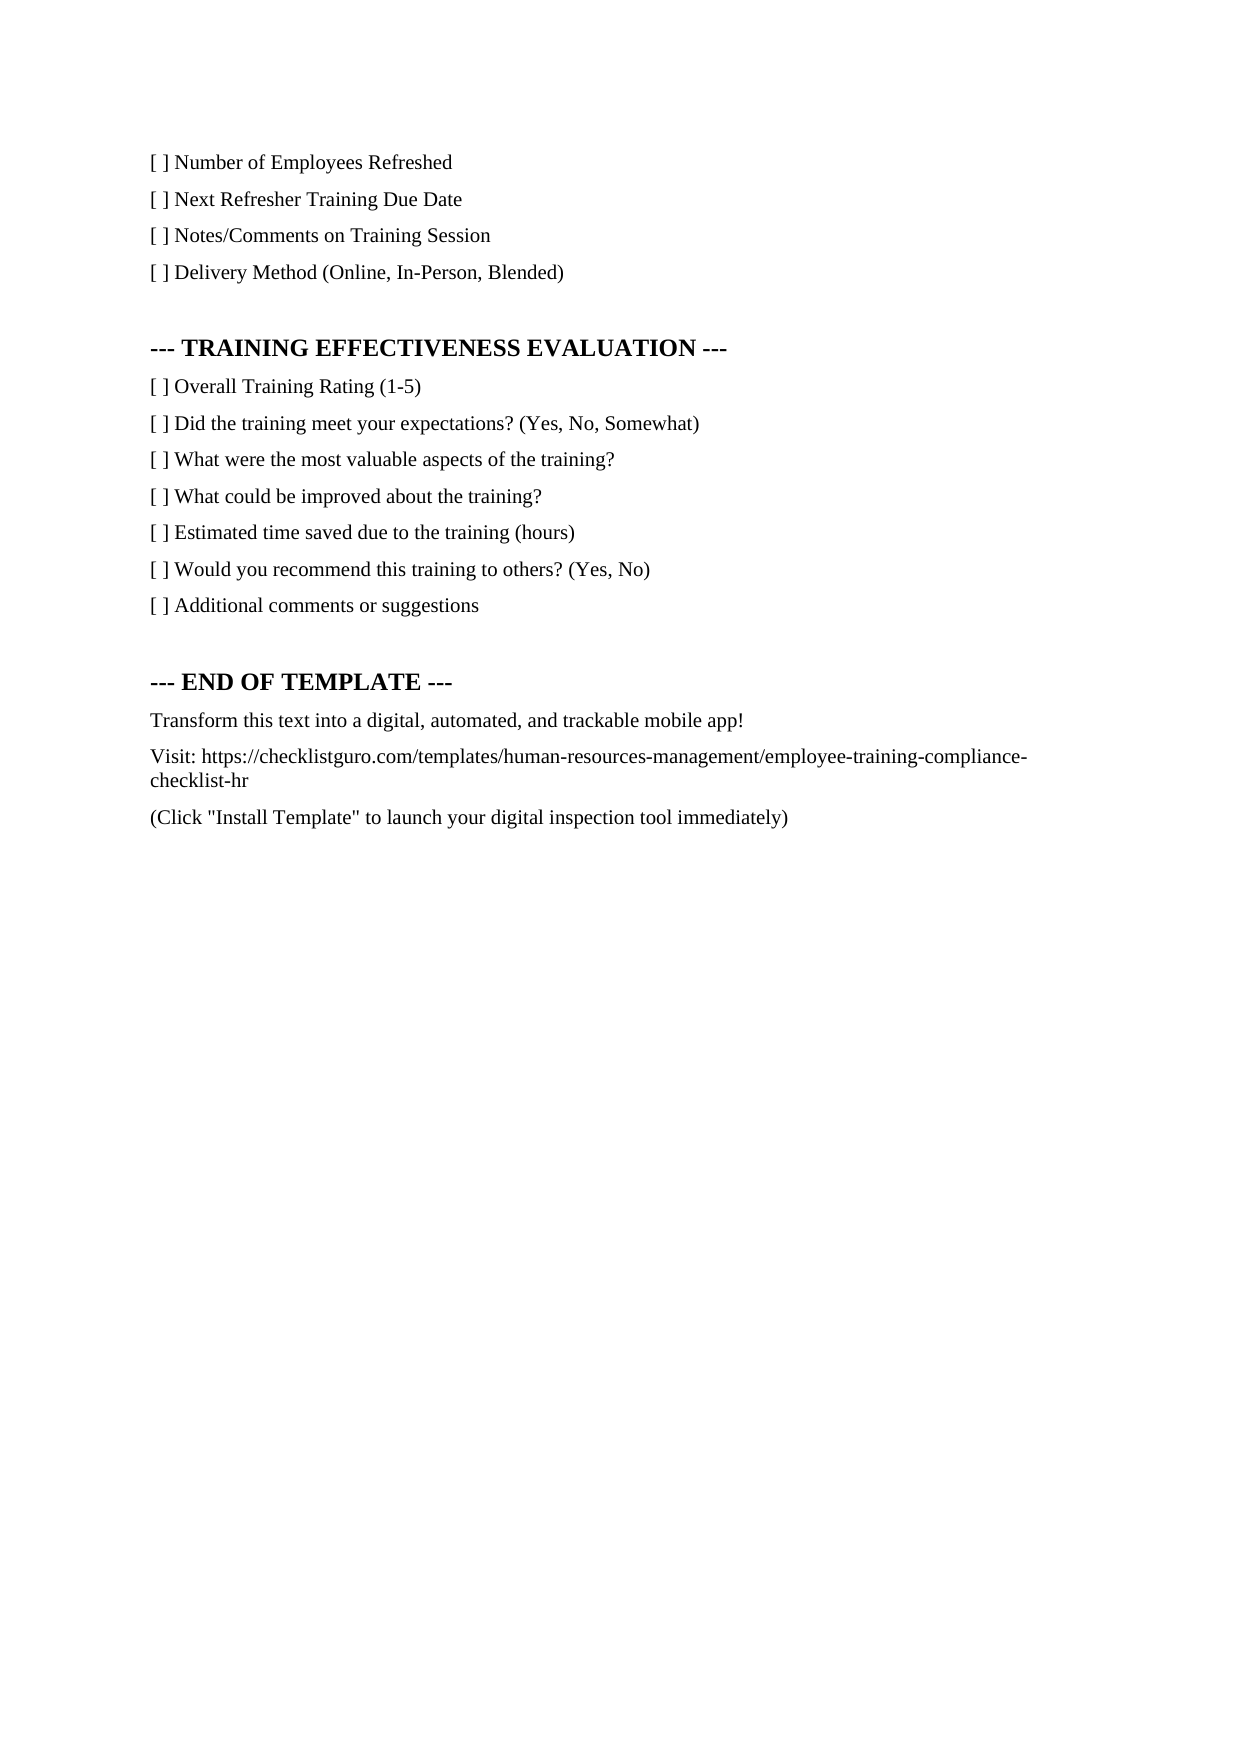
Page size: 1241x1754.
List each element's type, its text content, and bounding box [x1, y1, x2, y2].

text [ ] Notes/Comments on Training Session [150, 223, 1090, 247]
text [ ] Overall Training Rating (1-5) [150, 374, 1090, 398]
text [ ] Additional comments or suggestions [150, 593, 1090, 617]
text [ ] Next Refresher Training Due Date [150, 187, 1090, 211]
text [ ] What were the most valuable aspects of the training? [150, 447, 1090, 471]
text Transform this text into a digital, automated, and trackable mobile app! [150, 708, 1090, 732]
text [ ] Would you recommend this training to others? (Yes, No) [150, 557, 1090, 581]
text Visit: https://checklistguro.com/templates/human-resources-management/employee-training-compliance-checklist-hr [150, 744, 1090, 792]
text [ ] Estimated time saved due to the training (hours) [150, 520, 1090, 544]
text --- TRAINING EFFECTIVENESS EVALUATION --- [150, 333, 1090, 362]
text [ ] Delivery Method (Online, In-Person, Blended) [150, 260, 1090, 284]
text [ ] Number of Employees Refreshed [150, 150, 1090, 174]
text [ ] What could be improved about the training? [150, 484, 1090, 508]
text --- END OF TEMPLATE --- [150, 667, 1090, 695]
text (Click "Install Template" to launch your digital inspection tool immediately) [150, 805, 1090, 829]
text [ ] Did the training meet your expectations? (Yes, No, Somewhat) [150, 411, 1090, 435]
